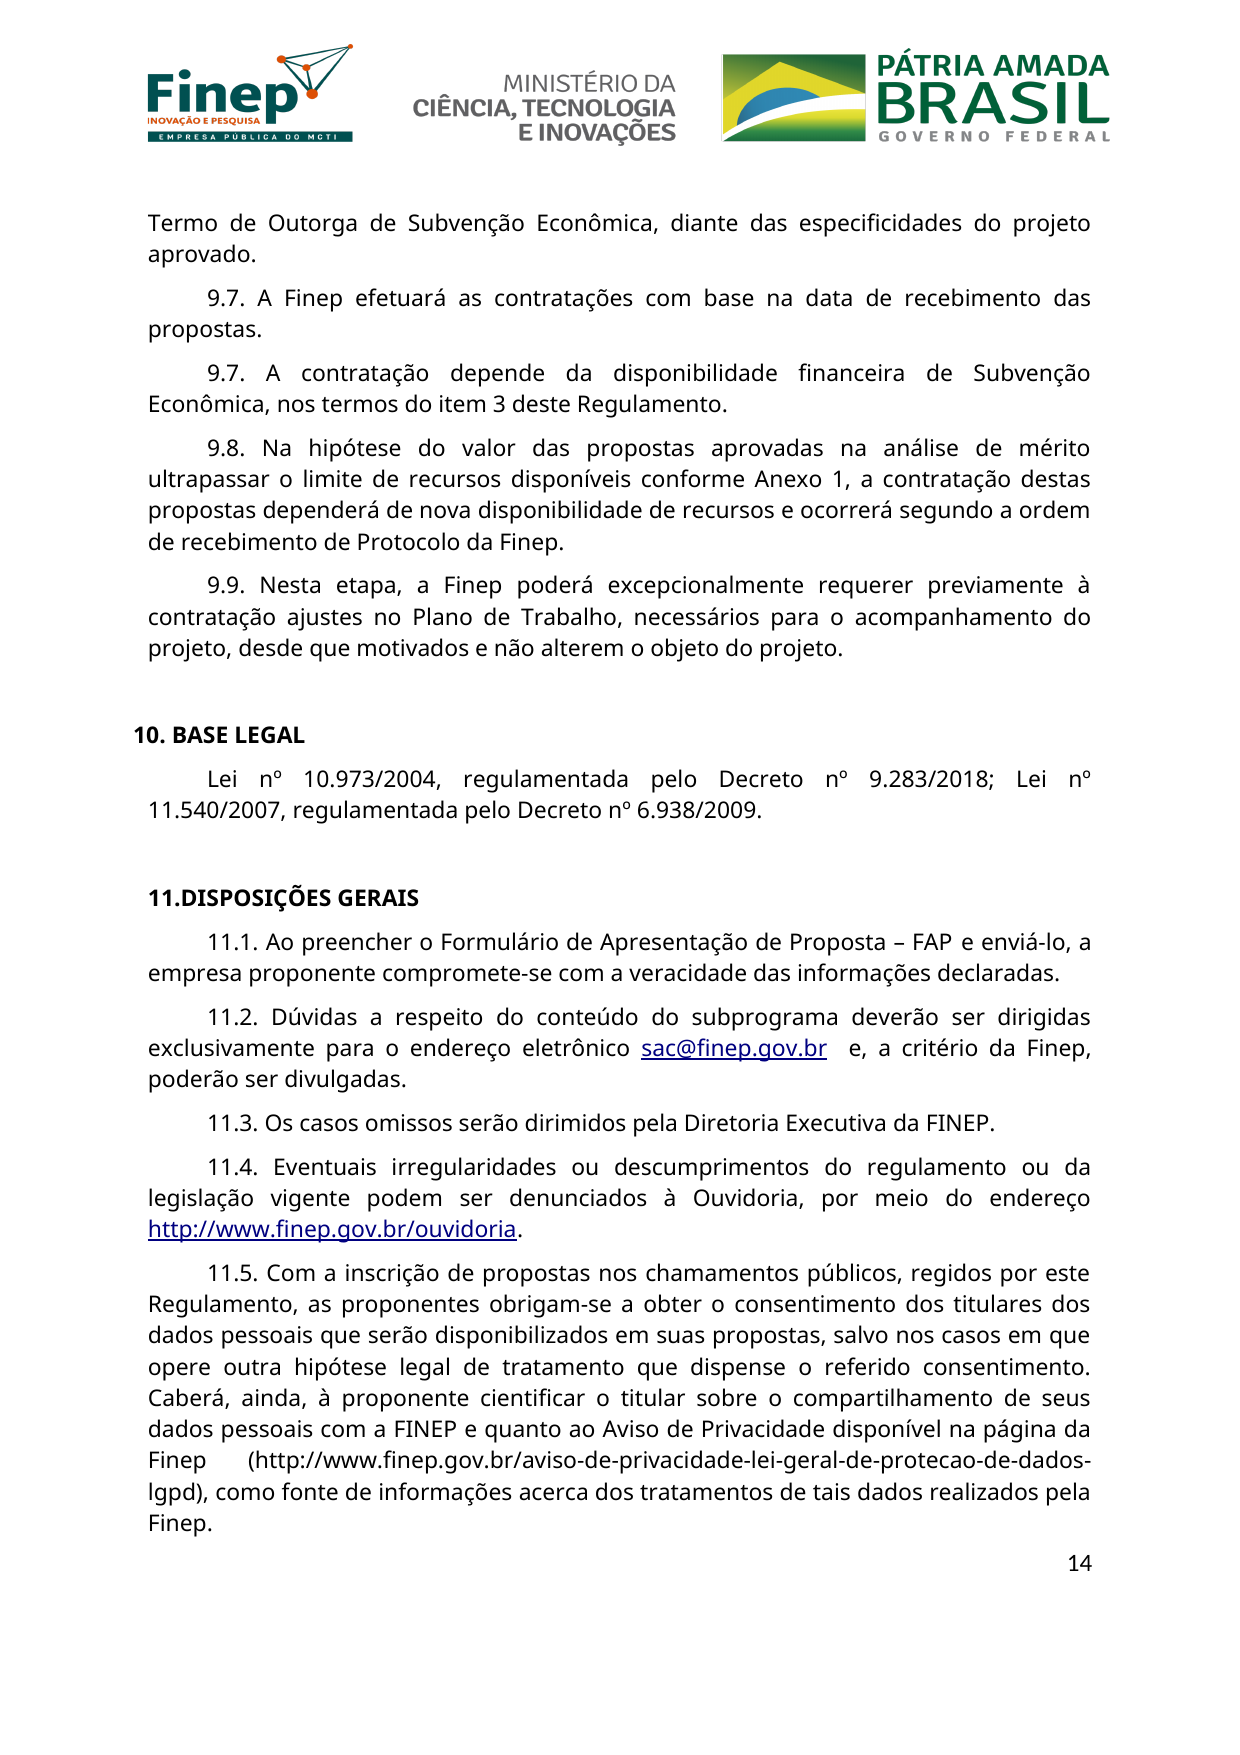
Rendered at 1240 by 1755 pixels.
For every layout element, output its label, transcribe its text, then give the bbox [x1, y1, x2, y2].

text 11.DISPOSIÇÕES GERAIS [148, 882, 1092, 913]
text 9.7. A Finep efetuará as contratações com base na data de recebimento das propostas. [148, 282, 1092, 344]
text 9.8. Na hipótese do valor das propostas aprovadas na análise de mérito ultrapassar o limite de recursos disponíveis conforme Anexo 1, a contratação destas propostas dependerá de nova disponibilidade de recursos e ocorrerá segundo a ordem de recebimento de Protocolo da Finep. [148, 432, 1092, 557]
text 11.2. Dúvidas a respeito do conteúdo do subprograma deverão ser dirigidas exclusivamente para o endereço eletrônico sac@finep.gov.br e, a critério da Finep, poderão ser divulgadas. [148, 1001, 1092, 1094]
text 9.9. Nesta etapa, a Finep poderá excepcionalmente requerer previamente à contratação ajustes no Plano de Trabalho, necessários para o acompanhamento do projeto, desde que motivados e não alterem o objeto do projeto. [148, 569, 1092, 663]
text 10. BASE LEGAL [133, 719, 1092, 751]
text 11.1. Ao preencher o Formulário de Apresentação de Proposta – FAP e enviá-lo, a empresa proponente compromete-se com a veracidade das informações declaradas. [148, 926, 1092, 988]
text 11.5. Com a inscrição de propostas nos chamamentos públicos, regidos por este Regulamento, as proponentes obrigam-se a obter o consentimento dos titulares dos dados pessoais que serão disponibilizados em suas propostas, salvo nos casos em que opere outra hipótese legal de tratamento que dispense o referido consentimento. Caberá, ainda, à proponente cientificar o titular sobre o compartilhamento de seus dados pessoais com a FINEP e quanto ao Aviso de Privacidade disponível na página da Finep (http://www.finep.gov.br/aviso-de-privacidade-lei-geral-de-protecao-de-dados-lgpd), como fonte de informações acerca dos tratamentos de tais dados realizados pela Finep. [148, 1257, 1092, 1538]
text 11.4. Eventuais irregularidades ou descumprimentos do regulamento ou da legislação vigente podem ser denunciados à Ouvidoria, por meio do endereço http://www.finep.gov.br/ouvidoria. [148, 1151, 1092, 1244]
text Lei nº 10.973/2004, regulamentada pelo Decreto nº 9.283/2018; Lei nº 11.540/2007, regulamentada pelo Decreto nº 6.938/2009. [148, 763, 1092, 826]
text Termo de Outorga de Subvenção Econômica, diante das especificidades do projeto aprovado. [148, 207, 1092, 269]
text 9.7. A contratação depende da disponibilidade financeira de Subvenção Econômica, nos termos do item 3 deste Regulamento. [148, 357, 1092, 419]
text 11.3. Os casos omissos serão dirimidos pela Diretoria Executiva da FINEP. [148, 1107, 1092, 1138]
